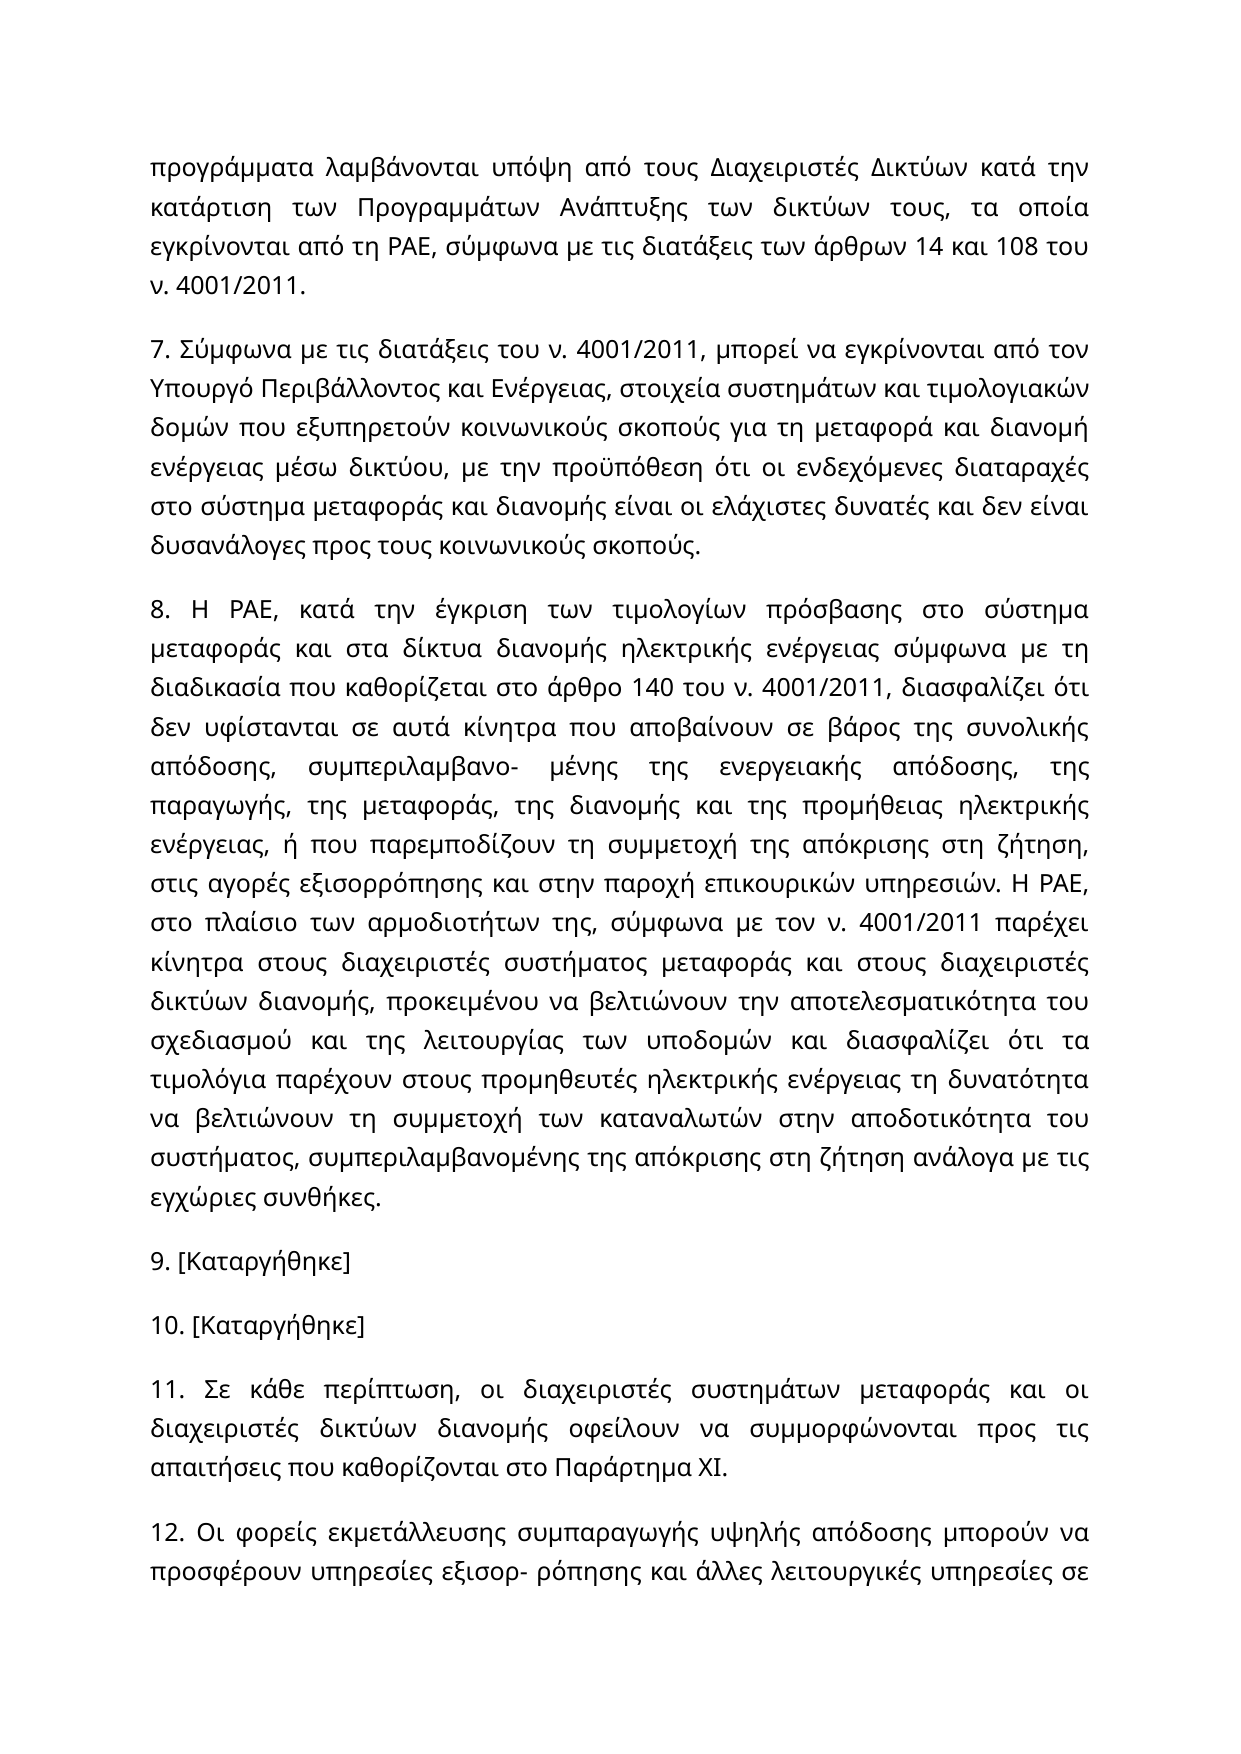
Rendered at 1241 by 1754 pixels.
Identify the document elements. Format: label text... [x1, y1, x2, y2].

text 9. [Καταργήθηκε] [150, 1243, 1090, 1277]
text 7. Σύμφωνα με τις διατάξεις του ν. 4001/2011, μπορεί να εγκρίνονται από τον Υπουργό Περιβάλλοντος και Ενέργειας, στοιχεία συστημάτων και τιμολογιακών δομών που εξυπηρετούν κοινωνικούς σκοπούς για τη μεταφορά και διανομή ενέργειας μέσω δικτύου, με την προϋπόθεση ότι οι ενδεχόμενες διαταραχές στο σύστημα μεταφοράς και διανομής είναι οι ελάχιστες δυνατές και δεν είναι δυσανάλογες προς τους κοινωνικούς σκοπούς. [150, 332, 1090, 562]
text 12. Οι φορείς εκμετάλλευσης συμπαραγωγής υψηλής απόδοσης μπορούν να προσφέρουν υπηρεσίες εξισορ- ρόπησης και άλλες λειτουργικές υπηρεσίες σε [150, 1514, 1090, 1587]
text 10. [Καταργήθηκε] [150, 1307, 1090, 1342]
text 11. Σε κάθε περίπτωση, οι διαχειριστές συστημάτων μεταφοράς και οι διαχειριστές δικτύων διανομής οφείλουν να συμμορφώνονται προς τις απαιτήσεις που καθορίζονται στο Παράρτημα XI. [150, 1372, 1090, 1484]
text προγράμματα λαμβάνονται υπόψη από τους Διαχειριστές Δικτύων κατά την κατάρτιση των Προγραμμάτων Ανάπτυξης των δικτύων τους, τα οποία εγκρίνονται από τη ΡΑΕ, σύμφωνα με τις διατάξεις των άρθρων 14 και 108 του ν. 4001/2011. [150, 150, 1090, 302]
text 8. Η ΡΑΕ, κατά την έγκριση των τιμολογίων πρόσβασης στο σύστημα μεταφοράς και στα δίκτυα διανομής ηλεκτρικής ενέργειας σύμφωνα με τη διαδικασία που καθορίζεται στο άρθρο 140 του ν. 4001/2011, διασφαλίζει ότι δεν υφίστανται σε αυτά κίνητρα που αποβαίνουν σε βάρος της συνολικής απόδοσης, συμπεριλαμβανο- μένης της ενεργειακής απόδοσης, της παραγωγής, της μεταφοράς, της διανομής και της προμήθειας ηλεκτρικής ενέργειας, ή που παρεμποδίζουν τη συμμετοχή της απόκρισης στη ζήτηση, στις αγορές εξισορρόπησης και στην παροχή επικουρικών υπηρεσιών. Η ΡΑΕ, στο πλαίσιο των αρμοδιοτήτων της, σύμφωνα με τον ν. 4001/2011 παρέχει κίνητρα στους διαχειριστές συστήματος μεταφοράς και στους διαχειριστές δικτύων διανομής, προκειμένου να βελτιώνουν την αποτελεσματικότητα του σχεδιασμού και της λειτουργίας των υποδομών και διασφαλίζει ότι τα τιμολόγια παρέχουν στους προμηθευτές ηλεκτρικής ενέργειας τη δυνατότητα να βελτιώνουν τη συμμετοχή των καταναλωτών στην αποδοτικότητα του συστήματος, συμπεριλαμβανομένης της απόκρισης στη ζήτηση ανάλογα με τις εγχώριες συνθήκες. [150, 592, 1090, 1213]
